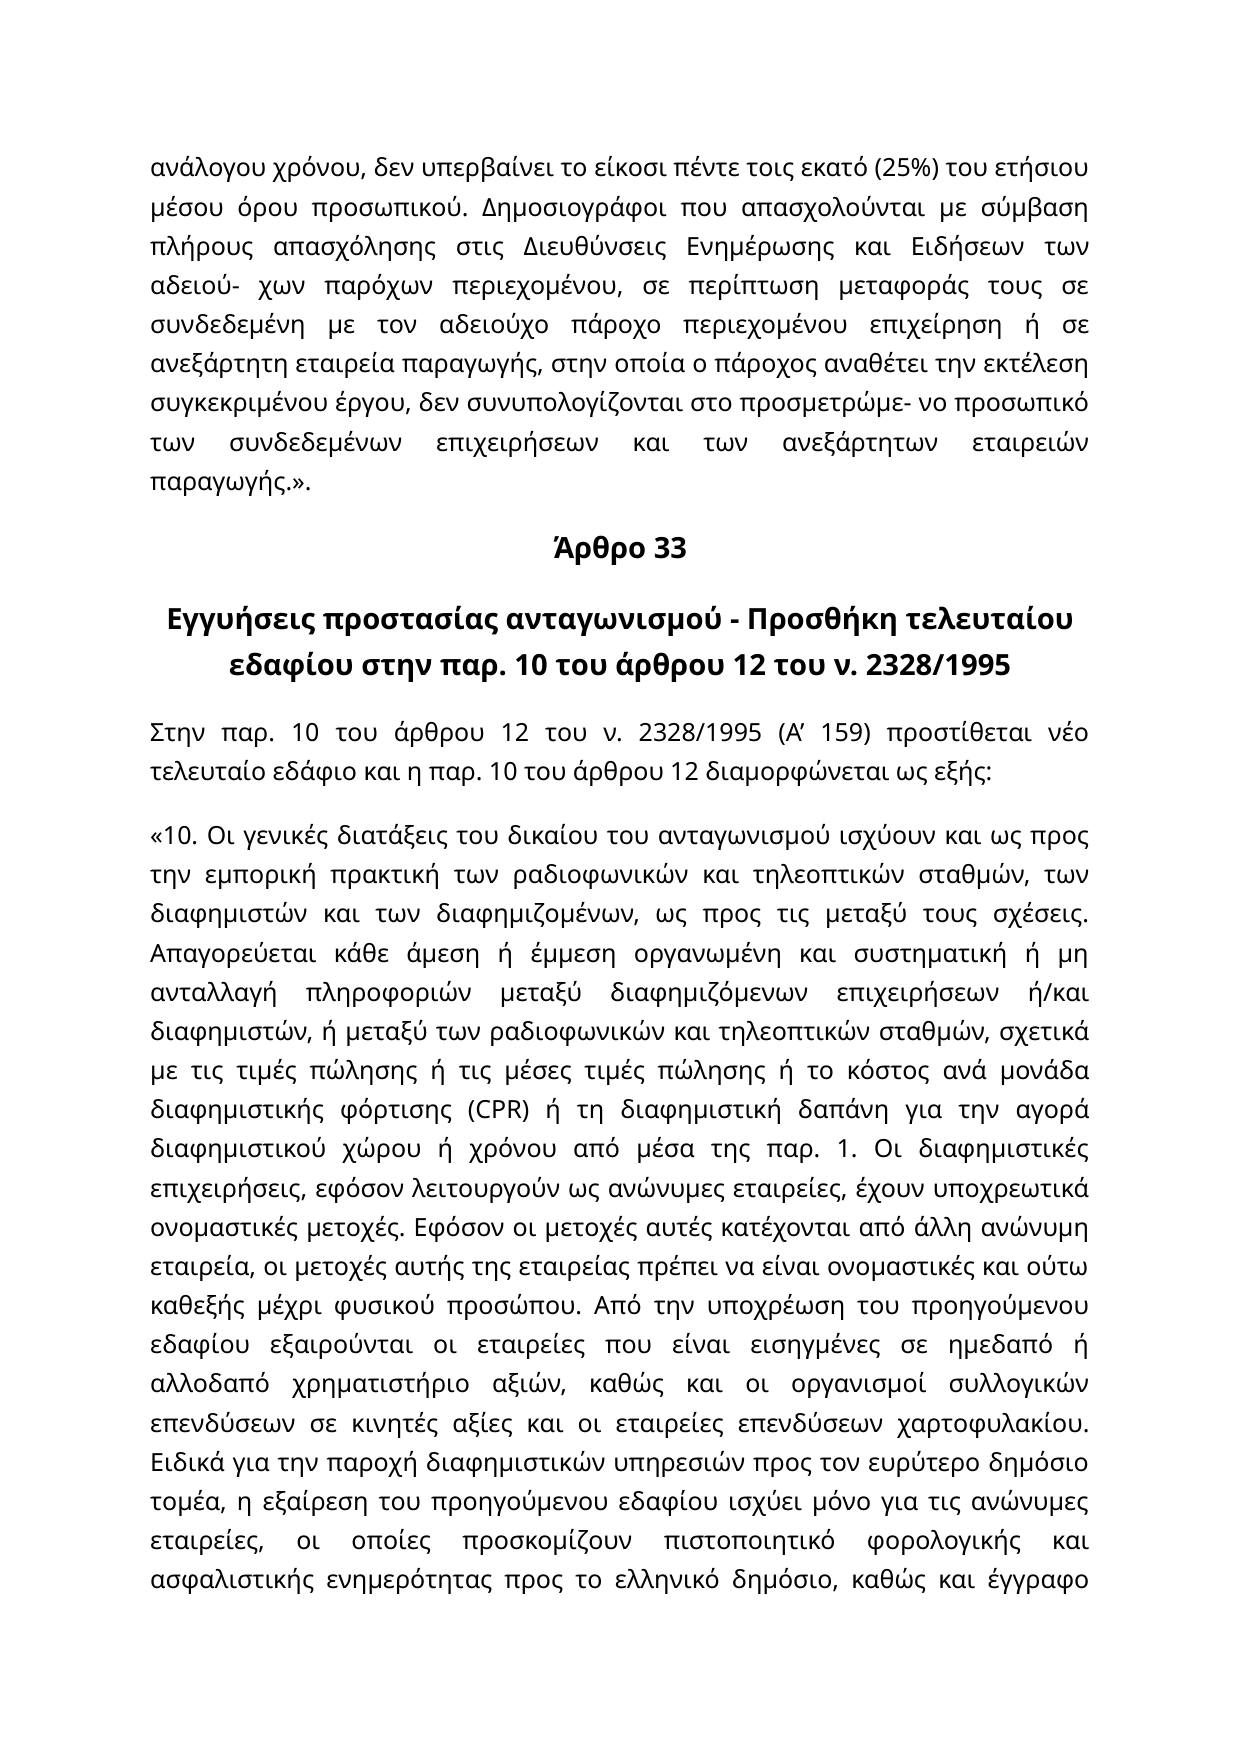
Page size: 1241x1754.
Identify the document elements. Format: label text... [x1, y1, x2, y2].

text Στην παρ. 10 του άρθρου 12 του ν. 2328/1995 (Α’ 159) προστίθεται νέο τελευταίο εδάφιο και η παρ. 10 του άρθρου 12 διαμορφώνεται ως εξής: [150, 714, 1090, 788]
text ανάλογου χρόνου, δεν υπερβαίνει το είκοσι πέντε τοις εκατό (25%) του ετήσιου μέσου όρου προσωπικού. Δημοσιογράφοι που απασχολούνται με σύμβαση πλήρους απασχόλησης στις Διευθύνσεις Ενημέρωσης και Ειδήσεων των αδειού- χων παρόχων περιεχομένου, σε περίπτωση μεταφοράς τους σε συνδεδεμένη με τον αδειούχο πάροχο περιεχομένου επιχείρηση ή σε ανεξάρτητη εταιρεία παραγωγής, στην οποία ο πάροχος αναθέτει την εκτέλεση συγκεκριμένου έργου, δεν συνυπολογίζονται στο προσμετρώμε- νο προσωπικό των συνδεδεμένων επιχειρήσεων και των ανεξάρτητων εταιρειών παραγωγής.». [150, 150, 1090, 497]
subtitle Άρθρο 33 [150, 527, 1090, 567]
subtitle Εγγυήσεις προστασίας ανταγωνισμού - Προσθήκη τελευταίου εδαφίου στην παρ. 10 του άρθρου 12 του ν. 2328/1995 [150, 598, 1090, 683]
text «10. Οι γενικές διατάξεις του δικαίου του ανταγωνισμού ισχύουν και ως προς την εμπορική πρακτική των ραδιοφωνικών και τηλεοπτικών σταθμών, των διαφημιστών και των διαφημιζομένων, ως προς τις μεταξύ τους σχέσεις. Απαγορεύεται κάθε άμεση ή έμμεση οργανωμένη και συστηματική ή μη ανταλλαγή πληροφοριών μεταξύ διαφημιζόμενων επιχειρήσεων ή/και διαφημιστών, ή μεταξύ των ραδιοφωνικών και τηλεοπτικών σταθμών, σχετικά με τις τιμές πώλησης ή τις μέσες τιμές πώλησης ή το κόστος ανά μονάδα διαφημιστικής φόρτισης (CPR) ή τη διαφημιστική δαπάνη για την αγορά διαφημιστικού χώρου ή χρόνου από μέσα της παρ. 1. Οι διαφημιστικές επιχειρήσεις, εφόσον λειτουργούν ως ανώνυμες εταιρείες, έχουν υποχρεωτικά ονομαστικές μετοχές. Εφόσον οι μετοχές αυτές κατέχονται από άλλη ανώνυμη εταιρεία, οι μετοχές αυτής της εταιρείας πρέπει να είναι ονομαστικές και ούτω καθεξής μέχρι φυσικού προσώπου. Από την υποχρέωση του προηγούμενου εδαφίου εξαιρούνται οι εταιρείες που είναι εισηγμένες σε ημεδαπό ή αλλοδαπό χρηματιστήριο αξιών, καθώς και οι οργανισμοί συλλογικών επενδύσεων σε κινητές αξίες και οι εταιρείες επενδύσεων χαρτοφυλακίου. Ειδικά για την παροχή διαφημιστικών υπηρεσιών προς τον ευρύτερο δημόσιο τομέα, η εξαίρεση του προηγούμενου εδαφίου ισχύει μόνο για τις ανώνυμες εταιρείες, οι οποίες προσκομίζουν πιστοποιητικό φορολογικής και ασφαλιστικής ενημερότητας προς το ελληνικό δημόσιο, καθώς και έγγραφο [150, 818, 1090, 1596]
